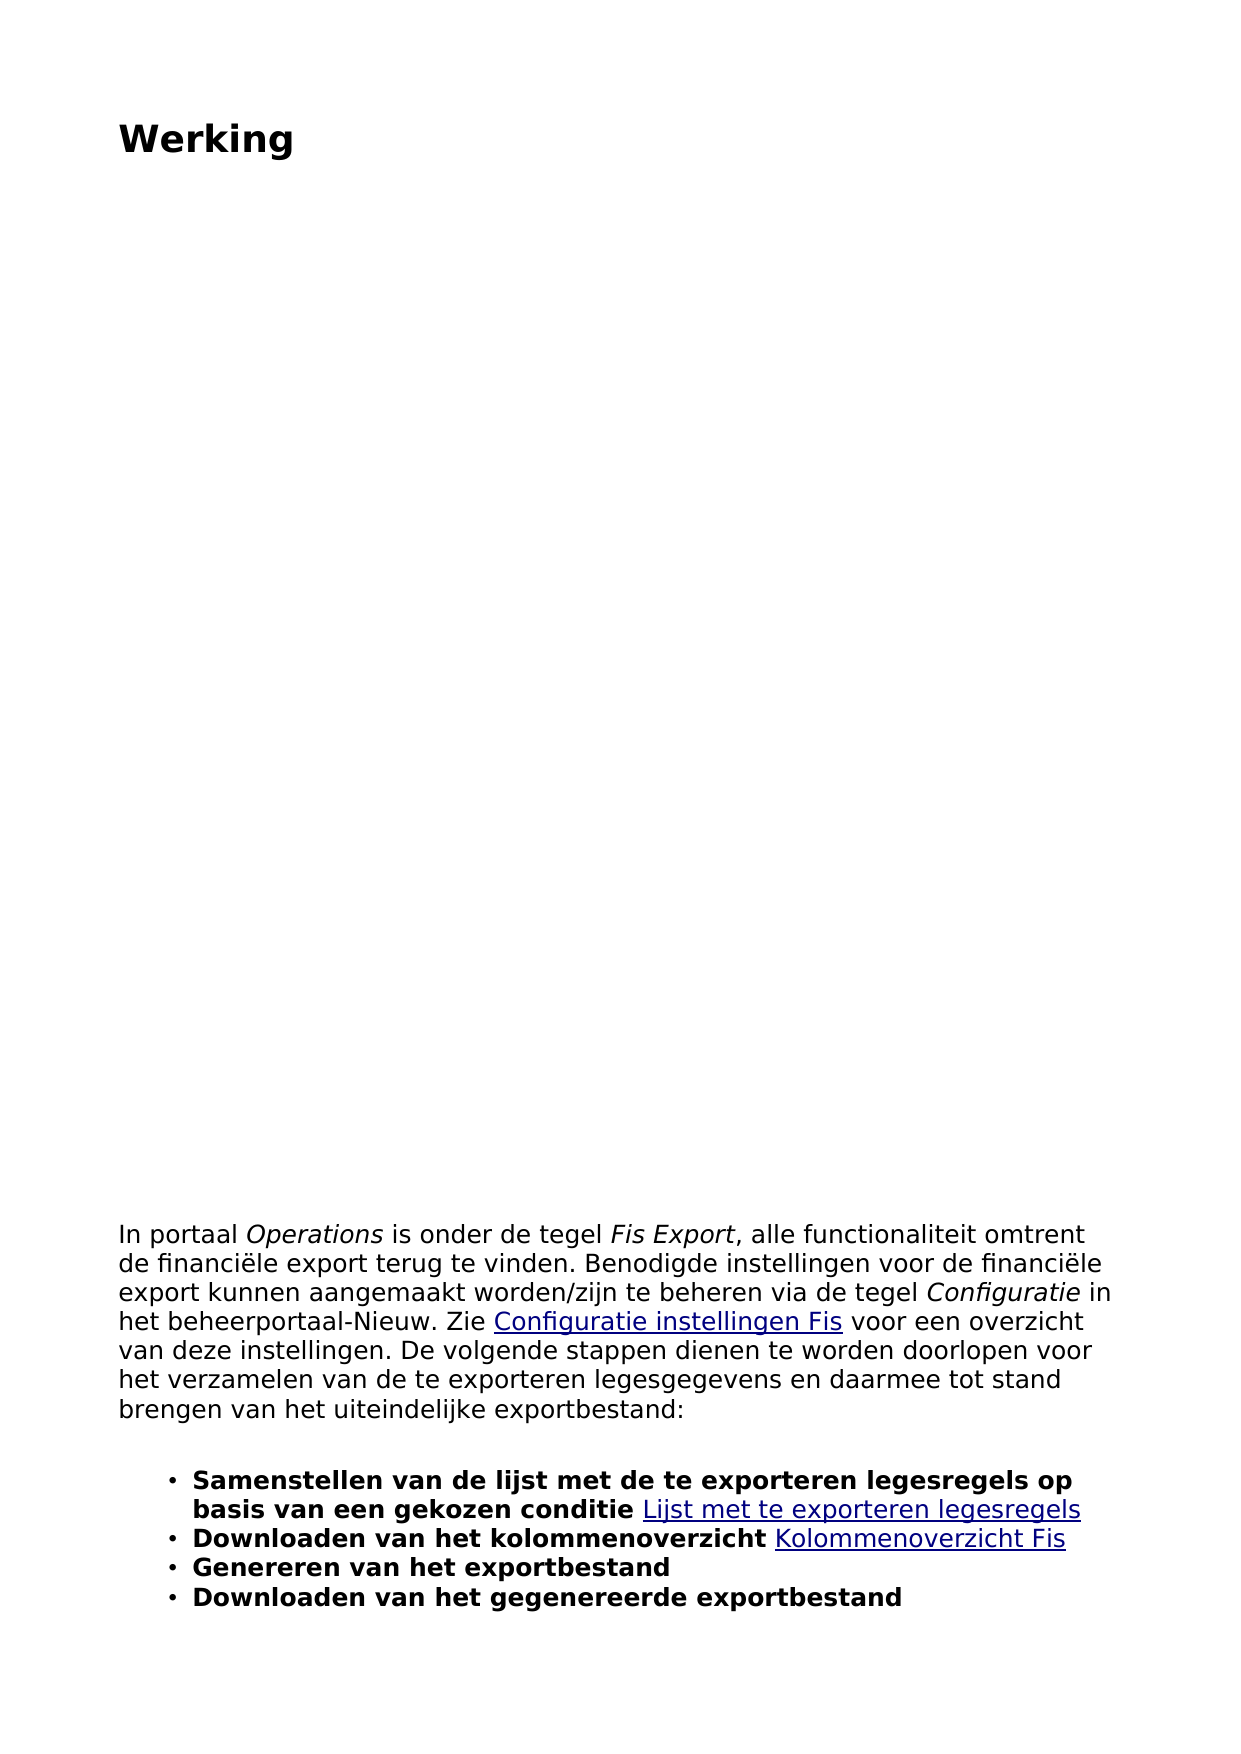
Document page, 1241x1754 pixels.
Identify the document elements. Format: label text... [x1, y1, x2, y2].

text In portaal Operations is onder de tegel Fis Export, alle functionaliteit omtrent de financiële export terug te vinden. Benodigde instellingen voor de financiële export kunnen aangemaakt worden/zijn te beheren via de tegel Configuratie in het beheerportaal-Nieuw. Zie Configuratie instellingen Fis voor een overzicht van deze instellingen. De volgende stappen dienen te worden doorlopen voor het verzamelen van de te exporteren legesgegevens en daarmee tot stand brengen van het uiteindelijke exportbestand: [118, 1220, 1122, 1424]
list Downloaden van het kolommenoverzicht Kolommenoverzicht Fis [177, 1524, 1122, 1553]
list Samenstellen van de lijst met de te exporteren legesregels op basis van een gekozen conditie Lijst met te exporteren legesregels [177, 1466, 1122, 1524]
list Genereren van het exportbestand [177, 1553, 1122, 1583]
subtitle Werking [118, 118, 1122, 162]
list Downloaden van het gegenereerde exportbestand [177, 1583, 1122, 1612]
